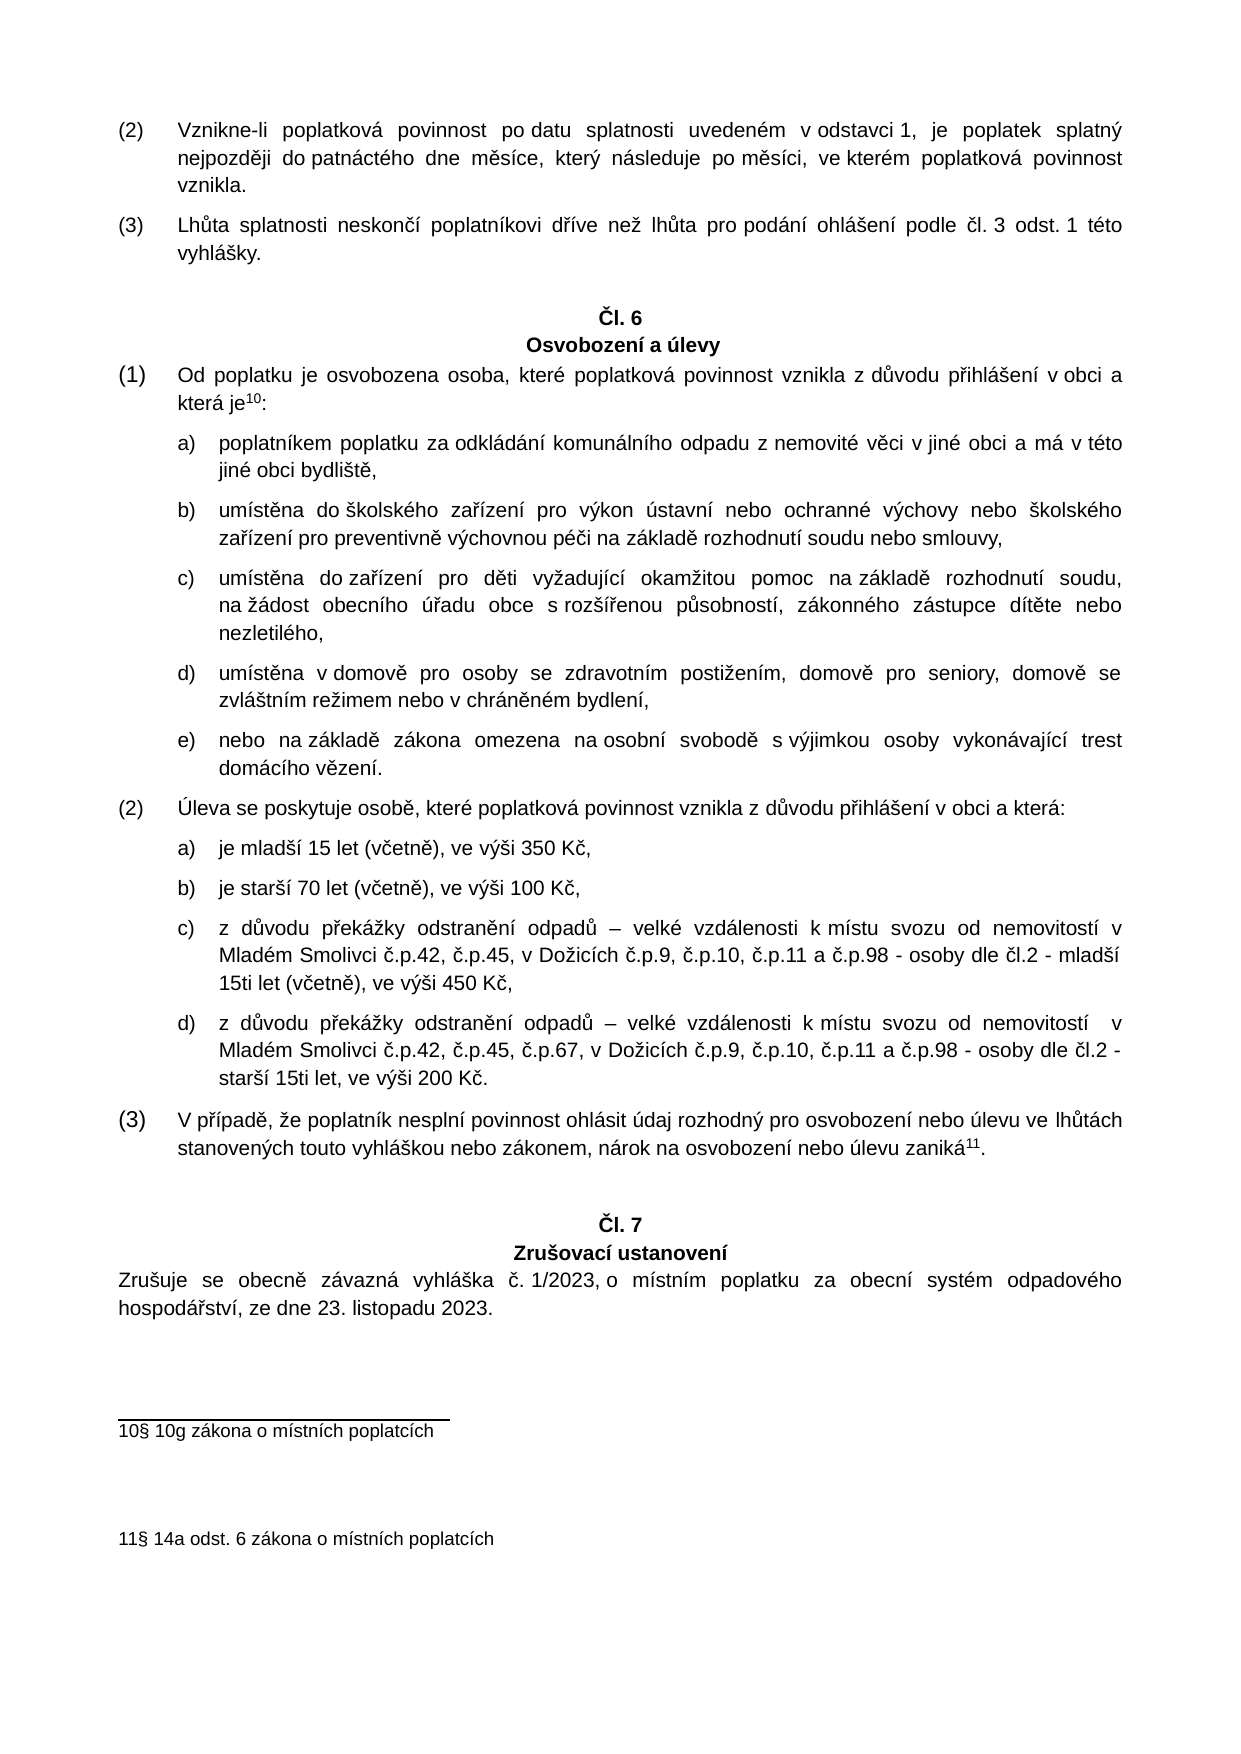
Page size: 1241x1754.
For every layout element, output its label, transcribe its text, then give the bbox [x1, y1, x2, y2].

list § 10g zákona o místních poplatcích [118, 1420, 1122, 1441]
list V případě, že poplatník nesplní povinnost ohlásit údaj rozhodný pro osvobození nebo úlevu ve lhůtách stanovených touto vyhláškou nebo zákonem, nárok na osvobození nebo úlevu zaniká. [118, 1106, 1122, 1159]
list nebo na základě zákona omezena na osobní svobodě s výjimkou osoby vykonávající trest domácího vězení. [177, 728, 1122, 779]
list je mladší 15 let (včetně), ve výši 350 Kč, [177, 836, 1122, 859]
list umístěna do školského zařízení pro výkon ústavní nebo ochranné výchovy nebo školského zařízení pro preventivně výchovnou péči na základě rozhodnutí soudu nebo smlouvy, [177, 498, 1122, 549]
list je starší 70 let (včetně), ve výši 100 Kč, [177, 876, 1122, 899]
list poplatníkem poplatku za odkládání komunálního odpadu z nemovité věci v jiné obci a má v této jiné obci bydliště, [177, 431, 1122, 482]
list umístěna v domově pro osoby se zdravotním postižením, domově pro seniory, domově se zvláštním režimem nebo v chráněném bydlení, [177, 661, 1122, 712]
list umístěna do zařízení pro děti vyžadující okamžitou pomoc na základě rozhodnutí soudu, na žádost obecního úřadu obce s rozšířenou působností, zákonného zástupce dítěte nebo nezletilého, [177, 566, 1122, 644]
list Vznikne-li poplatková povinnost po datu splatnosti uvedeném v odstavci 1, je poplatek splatný nejpozději do patnáctého dne měsíce, který následuje po měsíci, ve kterém poplatková povinnost vznikla. [118, 118, 1122, 197]
list Od poplatku je osvobozena osoba, které poplatková povinnost vznikla z důvodu přihlášení v obci a která je: [118, 361, 1122, 414]
list z důvodu překážky odstranění odpadů – velké vzdálenosti k místu svozu od nemovitostí v Mladém Smolivci č.p.42, č.p.45, v Dožicích č.p.9, č.p.10, č.p.11 a č.p.98 - osoby dle čl.2 - mladší 15ti let (včetně), ve výši 450 Kč, [177, 916, 1122, 994]
list Lhůta splatnosti neskončí poplatníkovi dříve než lhůta pro podání ohlášení podle čl. 3 odst. 1 této vyhlášky. [118, 213, 1122, 264]
text Zrušuje se obecně závazná vyhláška č. 1/2023, o místním poplatku za obecní systém odpadového hospodářství, ze dne 23. listopadu 2023. [118, 1268, 1122, 1319]
list z důvodu překážky odstranění odpadů – velké vzdálenosti k místu svozu od nemovitostí v Mladém Smolivci č.p.42, č.p.45, č.p.67, v Dožicích č.p.9, č.p.10, č.p.11 a č.p.98 - osoby dle čl.2 - starší 15ti let, ve výši 200 Kč. [177, 1011, 1122, 1089]
list Úleva se poskytuje osobě, které poplatková povinnost vznikla z důvodu přihlášení v obci a která: [118, 796, 1122, 819]
subtitle Čl. 7 Zrušovací ustanovení [118, 1213, 1122, 1264]
list § 14a odst. 6 zákona o místních poplatcích [118, 1528, 1122, 1549]
subtitle Čl. 6 Osvobození a úlevy [118, 306, 1122, 357]
